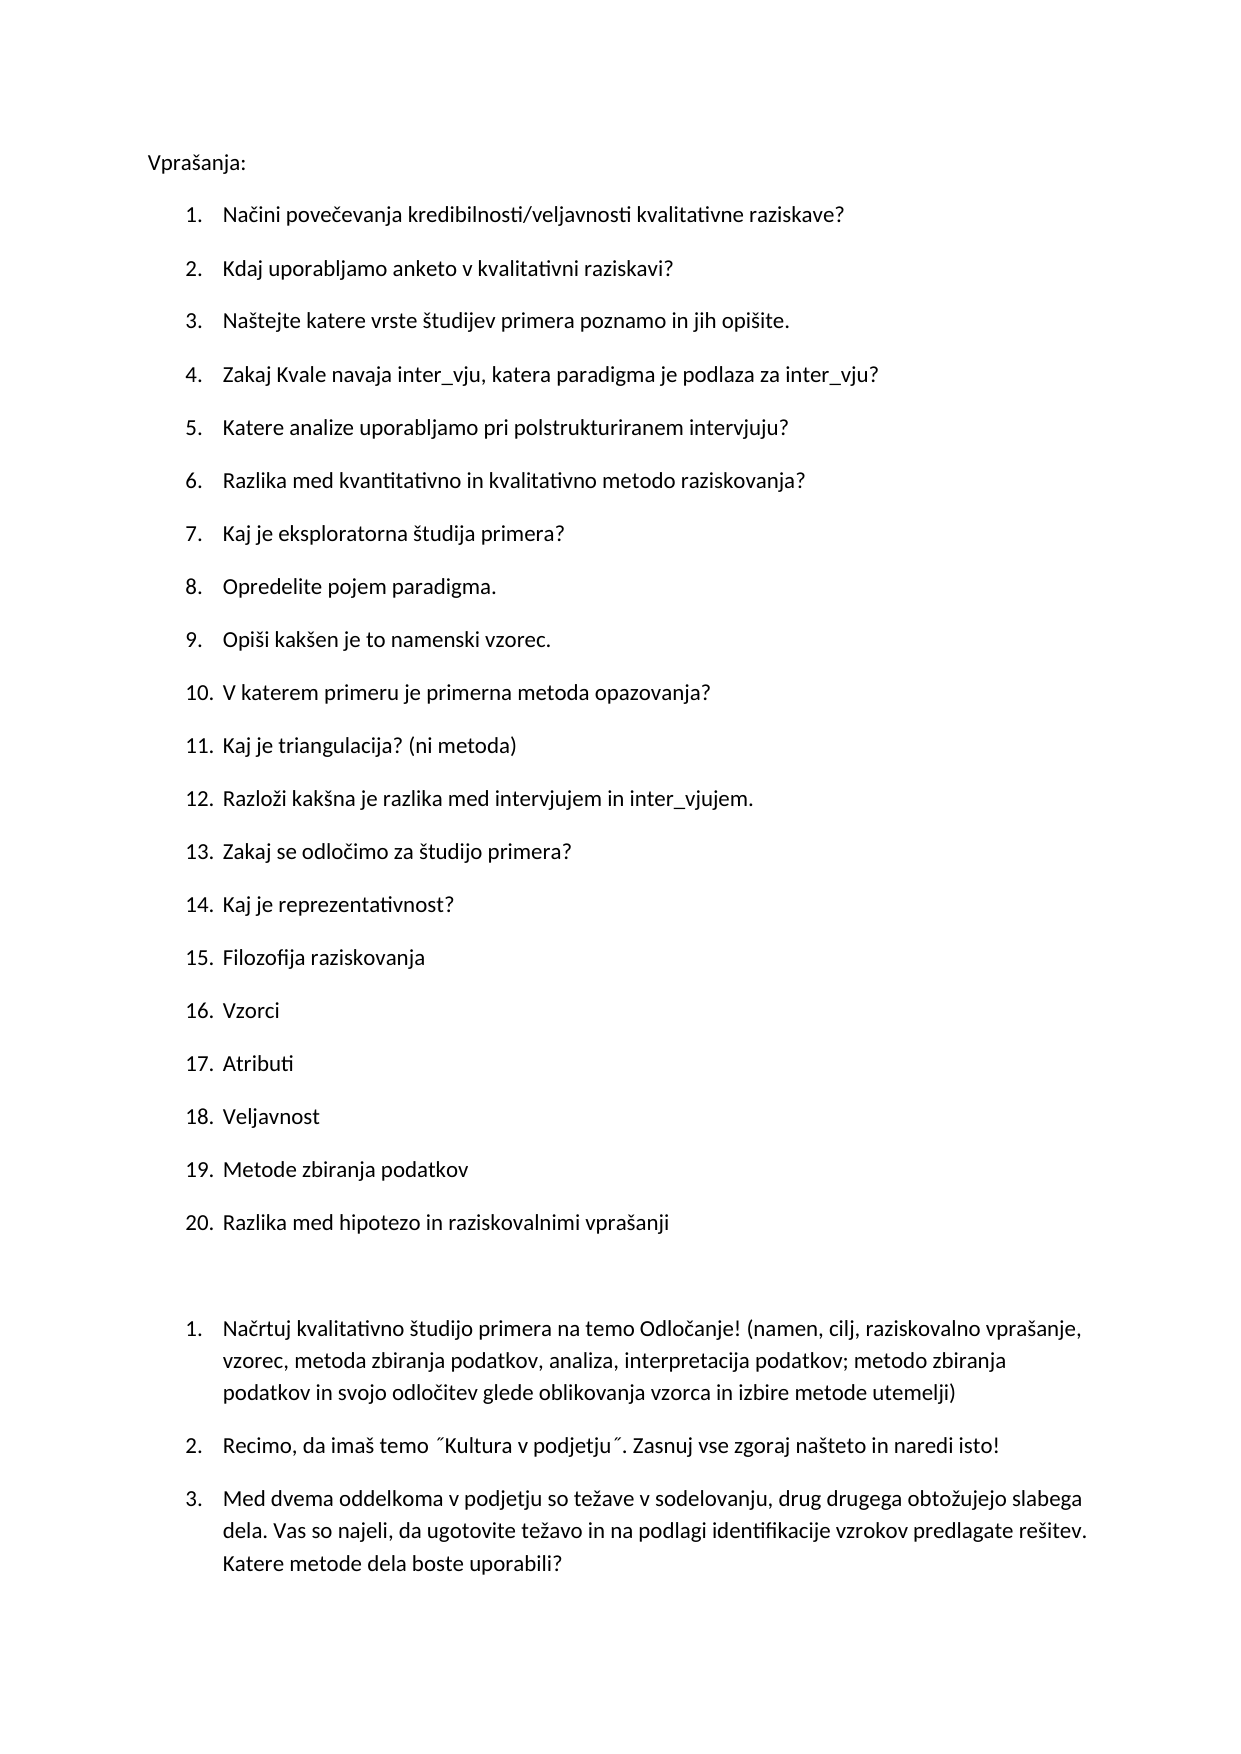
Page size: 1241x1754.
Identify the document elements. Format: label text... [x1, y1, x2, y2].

list Veljavnost [185, 1102, 1093, 1130]
list V katerem primeru je primerna metoda opazovanja? [185, 678, 1093, 706]
list Opredelite pojem paradigma. [185, 572, 1093, 600]
list Med dvema oddelkoma v podjetju so težave v sodelovanju, drug drugega obtožujejo slabega dela. Vas so najeli, da ugotovite težavo in na podlagi identifikacije vzrokov predlagate rešitev. Katere metode dela boste uporabili? [185, 1484, 1093, 1577]
list Vzorci [185, 996, 1093, 1024]
list Metode zbiranja podatkov [185, 1155, 1093, 1183]
list Atributi [185, 1049, 1093, 1077]
list Zakaj Kvale navaja inter_vju, katera paradigma je podlaza za inter_vju? [185, 360, 1093, 388]
list Opiši kakšen je to namenski vzorec. [185, 625, 1093, 653]
list Načrtuj kvalitativno študijo primera na temo Odločanje! (namen, cilj, raziskovalno vprašanje, vzorec, metoda zbiranja podatkov, analiza, interpretacija podatkov; metodo zbiranja podatkov in svojo odločitev glede oblikovanja vzorca in izbire metode utemelji) [185, 1314, 1093, 1406]
list Filozofija raziskovanja [185, 943, 1093, 971]
list Kaj je eksploratorna študija primera? [185, 519, 1093, 547]
list Razloži kakšna je razlika med intervjujem in inter_vjujem. [185, 784, 1093, 812]
list Razlika med hipotezo in raziskovalnimi vprašanji [185, 1208, 1093, 1236]
list Kaj je triangulacija? (ni metoda) [185, 731, 1093, 759]
list Razlika med kvantitativno in kvalitativno metodo raziskovanja? [185, 466, 1093, 494]
list Katere analize uporabljamo pri polstrukturiranem intervjuju? [185, 413, 1093, 441]
list Kaj je reprezentativnost? [185, 890, 1093, 918]
list Kdaj uporabljamo anketo v kvalitativni raziskavi? [185, 254, 1093, 282]
list Recimo, da imaš temo ˝Kultura v podjetju˝. Zasnuj vse zgoraj našteto in naredi isto! [185, 1431, 1093, 1459]
list Zakaj se odločimo za študijo primera? [185, 837, 1093, 865]
list Naštejte katere vrste študijev primera poznamo in jih opišite. [185, 307, 1093, 335]
list Načini povečevanja kredibilnosti/veljavnosti kvalitativne raziskave? [185, 201, 1093, 229]
text Vprašanja: [148, 148, 1093, 176]
